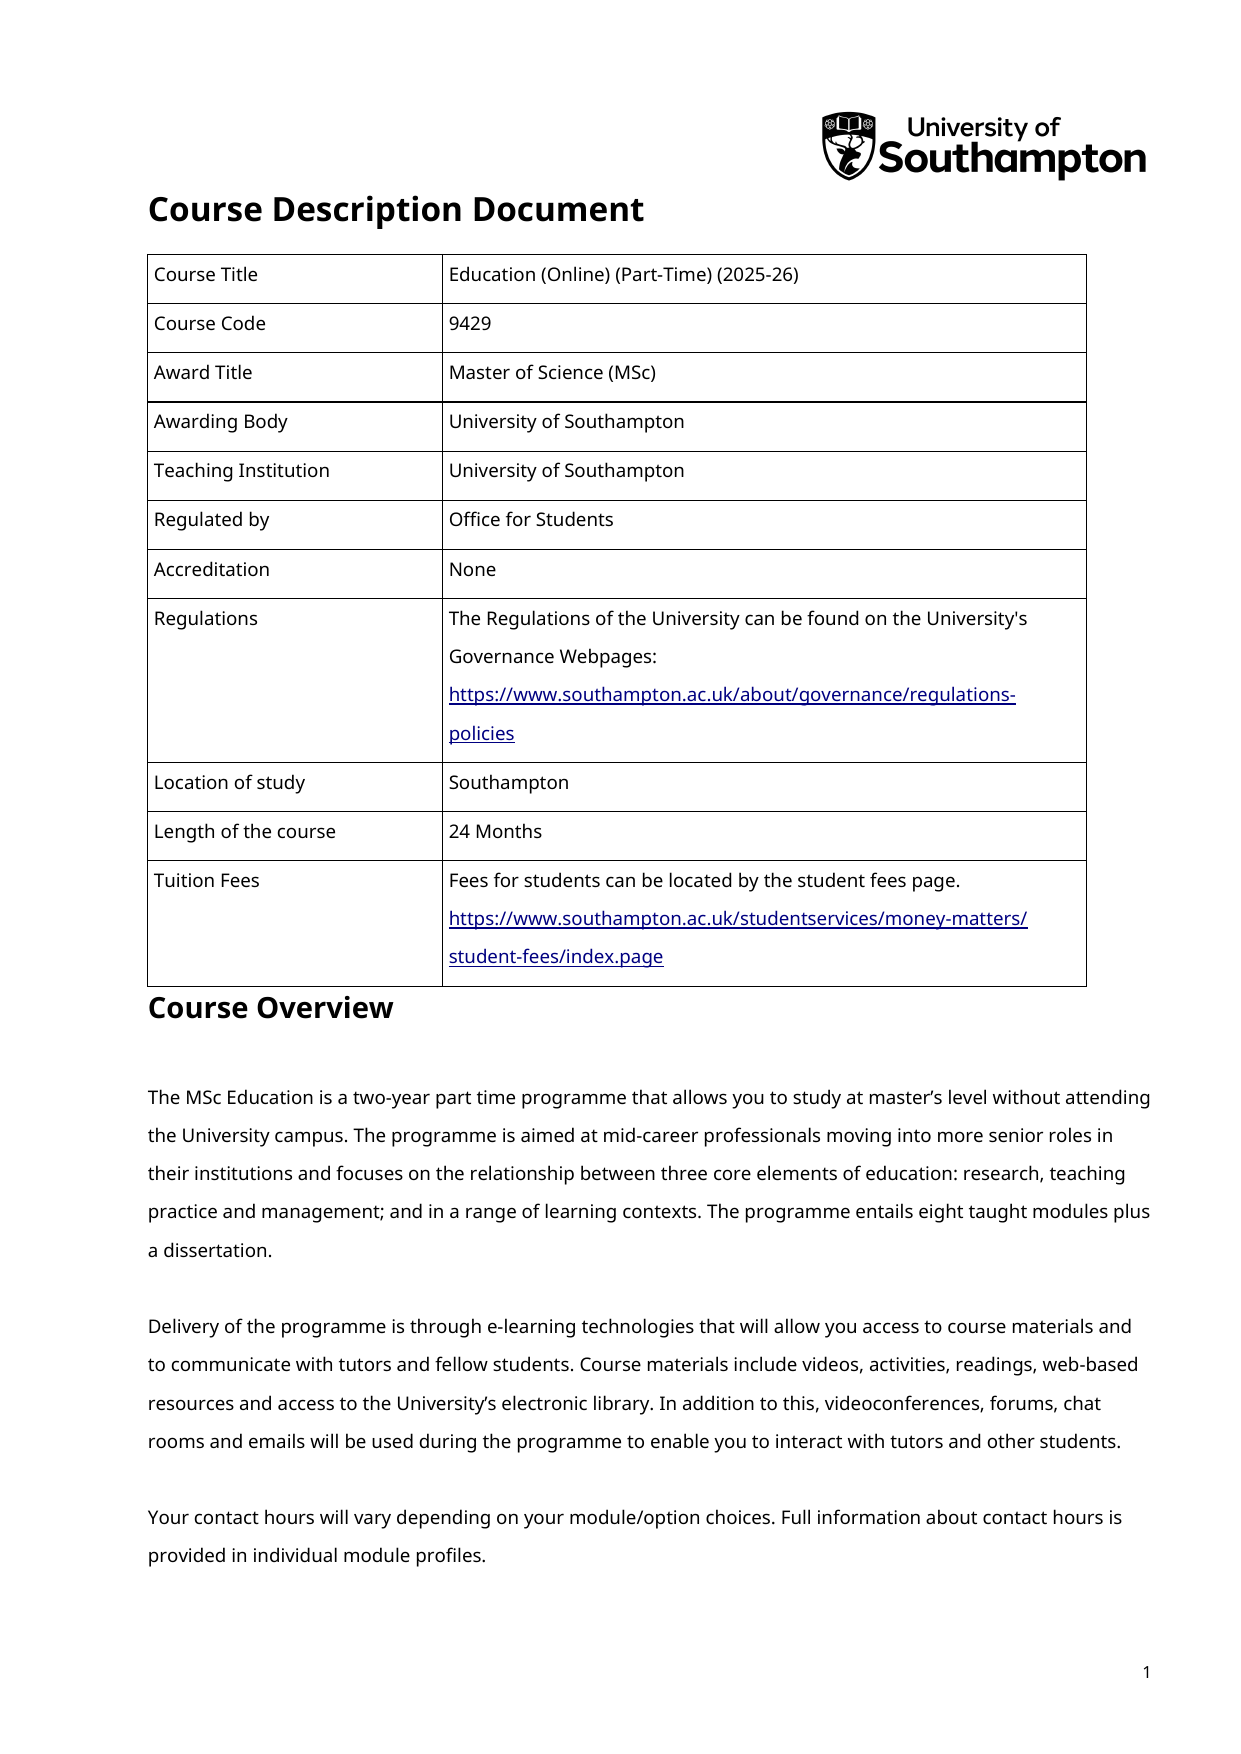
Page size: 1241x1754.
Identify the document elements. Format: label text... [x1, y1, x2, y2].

table_header Education (Online) (Part-Time) (2025-26) [443, 255, 1086, 303]
table_cell 9429 [443, 304, 1086, 352]
table_cell Office for Students [443, 501, 1086, 549]
text The MSc Education is a two-year part time programme that allows you to study at master’s level without attending the University campus. The programme is aimed at mid-career professionals moving into more senior roles in their institutions and focuses on the relationship between three core elements of education: research, teaching practice and management; and in a range of learning contexts. The programme entails eight taught modules plus a dissertation. Delivery of the programme is through e-learning technologies that will allow you access to course materials and to communicate with tutors and fellow students. Course materials include videos, activities, readings, web-based resources and access to the University’s electronic library. In addition to this, videoconferences, forums, chat rooms and emails will be used during the programme to enable you to interact with tutors and other students. Your contact hours will vary depending on your module/option choices. Full information about contact hours is provided in individual module profiles. [148, 1084, 1152, 1568]
table_cell None [443, 550, 1086, 598]
table_cell University of Southampton [443, 403, 1086, 451]
table_cell Award Title [148, 353, 442, 401]
table_cell Master of Science (MSc) [443, 353, 1086, 401]
table_cell Teaching Institution [148, 452, 442, 500]
subtitle Course Description Document [148, 186, 1152, 231]
table_cell Length of the course [148, 812, 442, 860]
table_cell University of Southampton [443, 452, 1086, 500]
table_cell Awarding Body [148, 403, 442, 451]
table_cell The Regulations of the University can be found on the University's Governance Webpages: https://www.southampton.ac.uk/about/governance/regulations-policies [443, 599, 1086, 762]
subtitle Course Overview [148, 987, 1152, 1027]
table_cell Accreditation [148, 550, 442, 598]
table_cell Tuition Fees [148, 861, 442, 986]
table_cell Course Code [148, 304, 442, 352]
table_cell Southampton [443, 763, 1086, 811]
table_cell 24 Months [443, 812, 1086, 860]
table_cell Regulations [148, 599, 442, 762]
table_cell Regulated by [148, 501, 442, 549]
table_cell Fees for students can be located by the student fees page. https://www.southampton.ac.uk/studentservices/money-matters/student-fees/index.page [443, 861, 1086, 986]
table_header Course Title [148, 255, 442, 303]
table_cell Location of study [148, 763, 442, 811]
